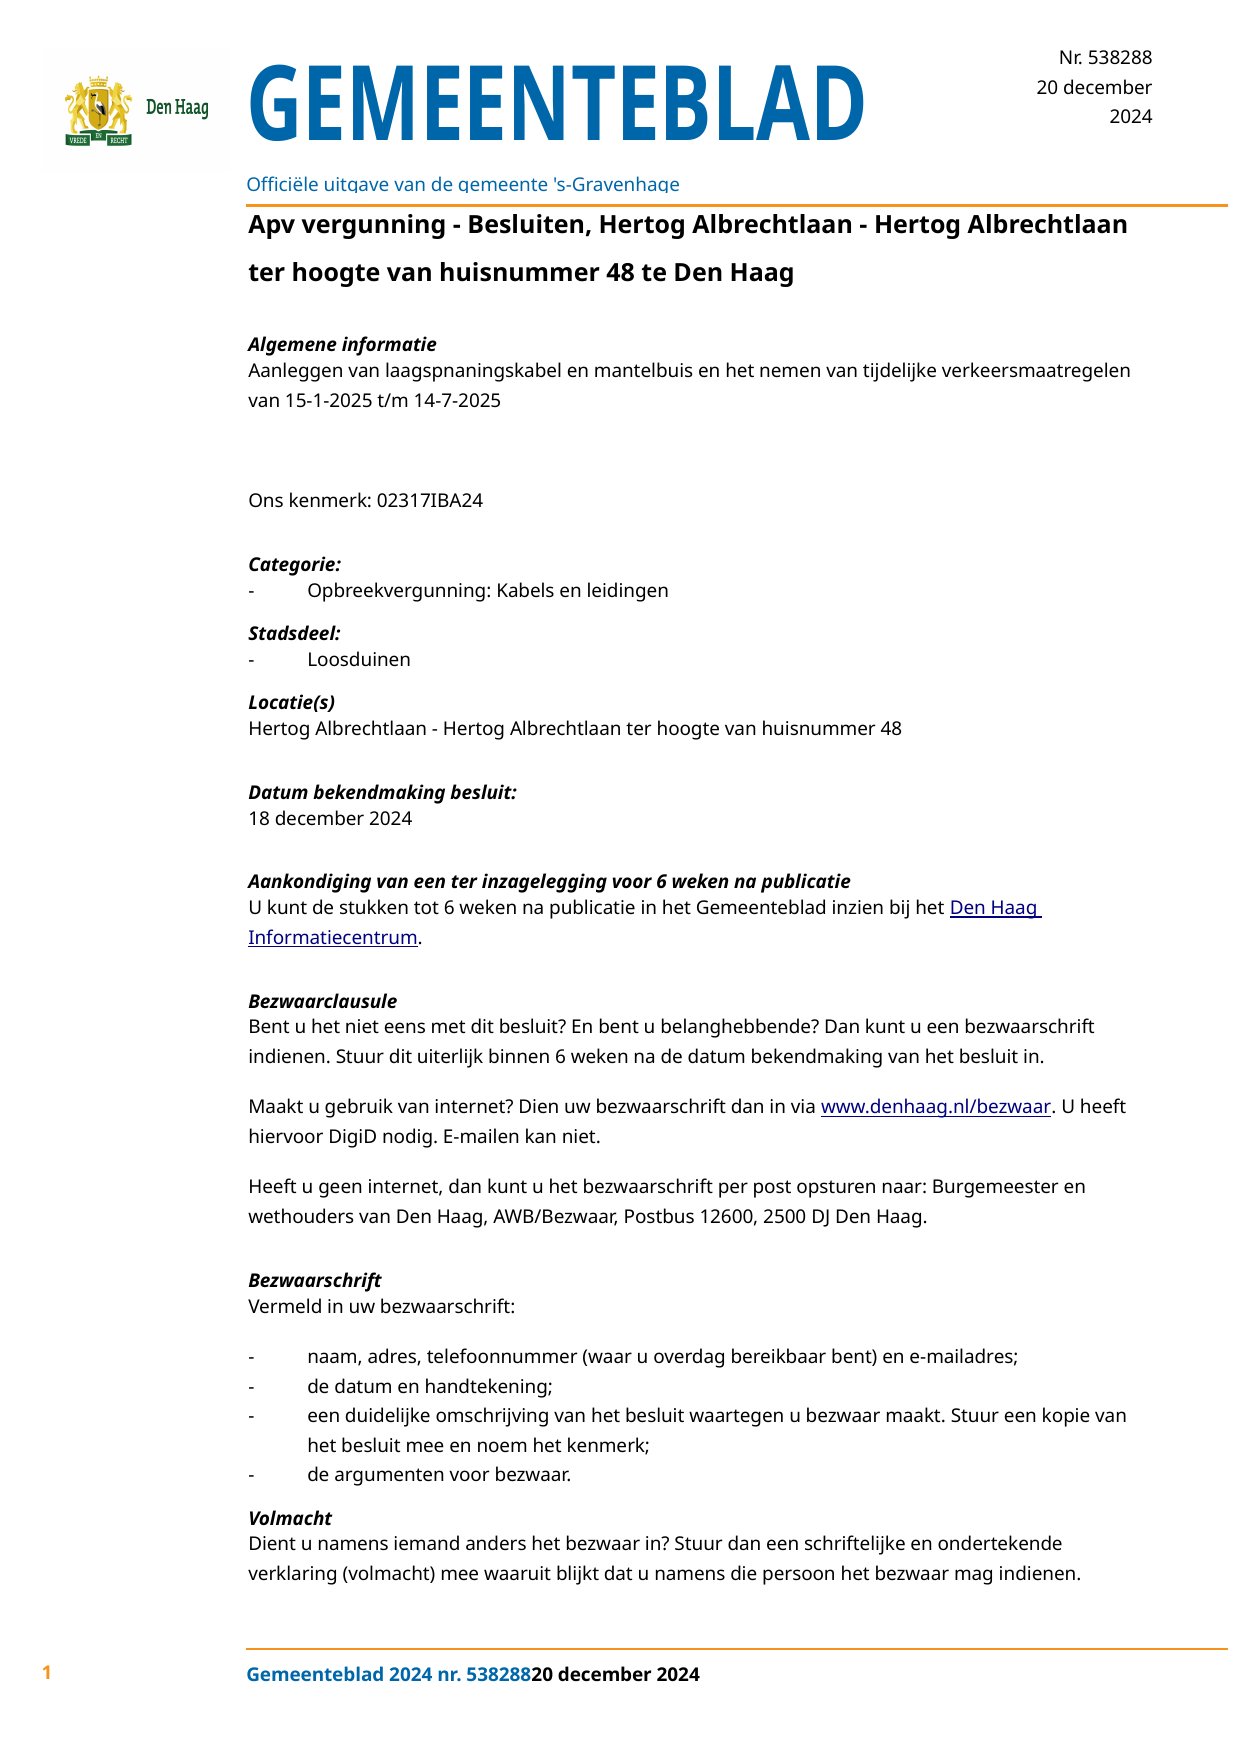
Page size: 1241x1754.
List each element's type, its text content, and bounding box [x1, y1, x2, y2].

picture [41, 47, 231, 172]
text Volmacht [248, 1505, 1152, 1531]
text Categorie: [248, 552, 1152, 577]
text Vermeld in uw bezwaarschrift: [248, 1293, 1152, 1319]
text Locatie(s) [248, 689, 1152, 715]
text Bezwaarclausule [248, 988, 1152, 1014]
text 18 december 2024 [248, 805, 1152, 830]
text Apv vergunning - Besluiten, Hertog Albrechtlaan - Hertog Albrechtlaan ter hoogte van huisnummer 48 te Den Haag [248, 207, 1152, 288]
text Algemene informatie [248, 331, 1152, 357]
list de datum en handtekening; [248, 1373, 1152, 1399]
text Aankondiging van een ter inzagelegging voor 6 weken na publicatie [248, 869, 1152, 894]
list een duidelijke omschrijving van het besluit waartegen u bezwaar maakt. Stuur een kopie van het besluit mee en noem het kenmerk; [248, 1402, 1152, 1458]
text Datum bekendmaking besluit: [248, 779, 1152, 805]
text Heeft u geen internet, dan kunt u het bezwaarschrift per post opsturen naar: Burgemeester en wethouders van Den Haag, AWB/Bezwaar, Postbus 12600, 2500 DJ Den Haag. [248, 1174, 1152, 1229]
text Aanleggen van laagspnaningskabel en mantelbuis en het nemen van tijdelijke verkeersmaatregelen van 15-1-2025 t/m 14-7-2025 [248, 357, 1152, 412]
list de argumenten voor bezwaar. [248, 1462, 1152, 1487]
list Loosduinen [248, 646, 1152, 672]
text Stadsdeel: [248, 620, 1152, 646]
text Ons kenmerk: 02317IBA24 [248, 488, 1152, 513]
text Maakt u gebruik van internet? Dien uw bezwaarschrift dan in via www.denhaag.nl/bezwaar. U heeft hiervoor DigiD nodig. E-mailen kan niet. [248, 1094, 1152, 1149]
list Opbreekvergunning: Kabels en leidingen [248, 577, 1152, 603]
list naam, adres, telefoonnummer (waar u overdag bereikbaar bent) en e-mailadres; [248, 1343, 1152, 1369]
text U kunt de stukken tot 6 weken na publicatie in het Gemeenteblad inzien bij het Den Haag Informatiecentrum. [248, 894, 1152, 950]
text Hertog Albrechtlaan - Hertog Albrechtlaan ter hoogte van huisnummer 48 [248, 715, 1152, 741]
text Dient u namens iemand anders het bezwaar in? Stuur dan een schriftelijke en ondertekende verklaring (volmacht) mee waaruit blijkt dat u namens die persoon het bezwaar mag indienen. [248, 1531, 1152, 1586]
text Bezwaarschrift [248, 1267, 1152, 1293]
text Bent u het niet eens met dit besluit? En bent u belanghebbende? Dan kunt u een bezwaarschrift indienen. Stuur dit uiterlijk binnen 6 weken na de datum bekendmaking van het besluit in. [248, 1014, 1152, 1069]
